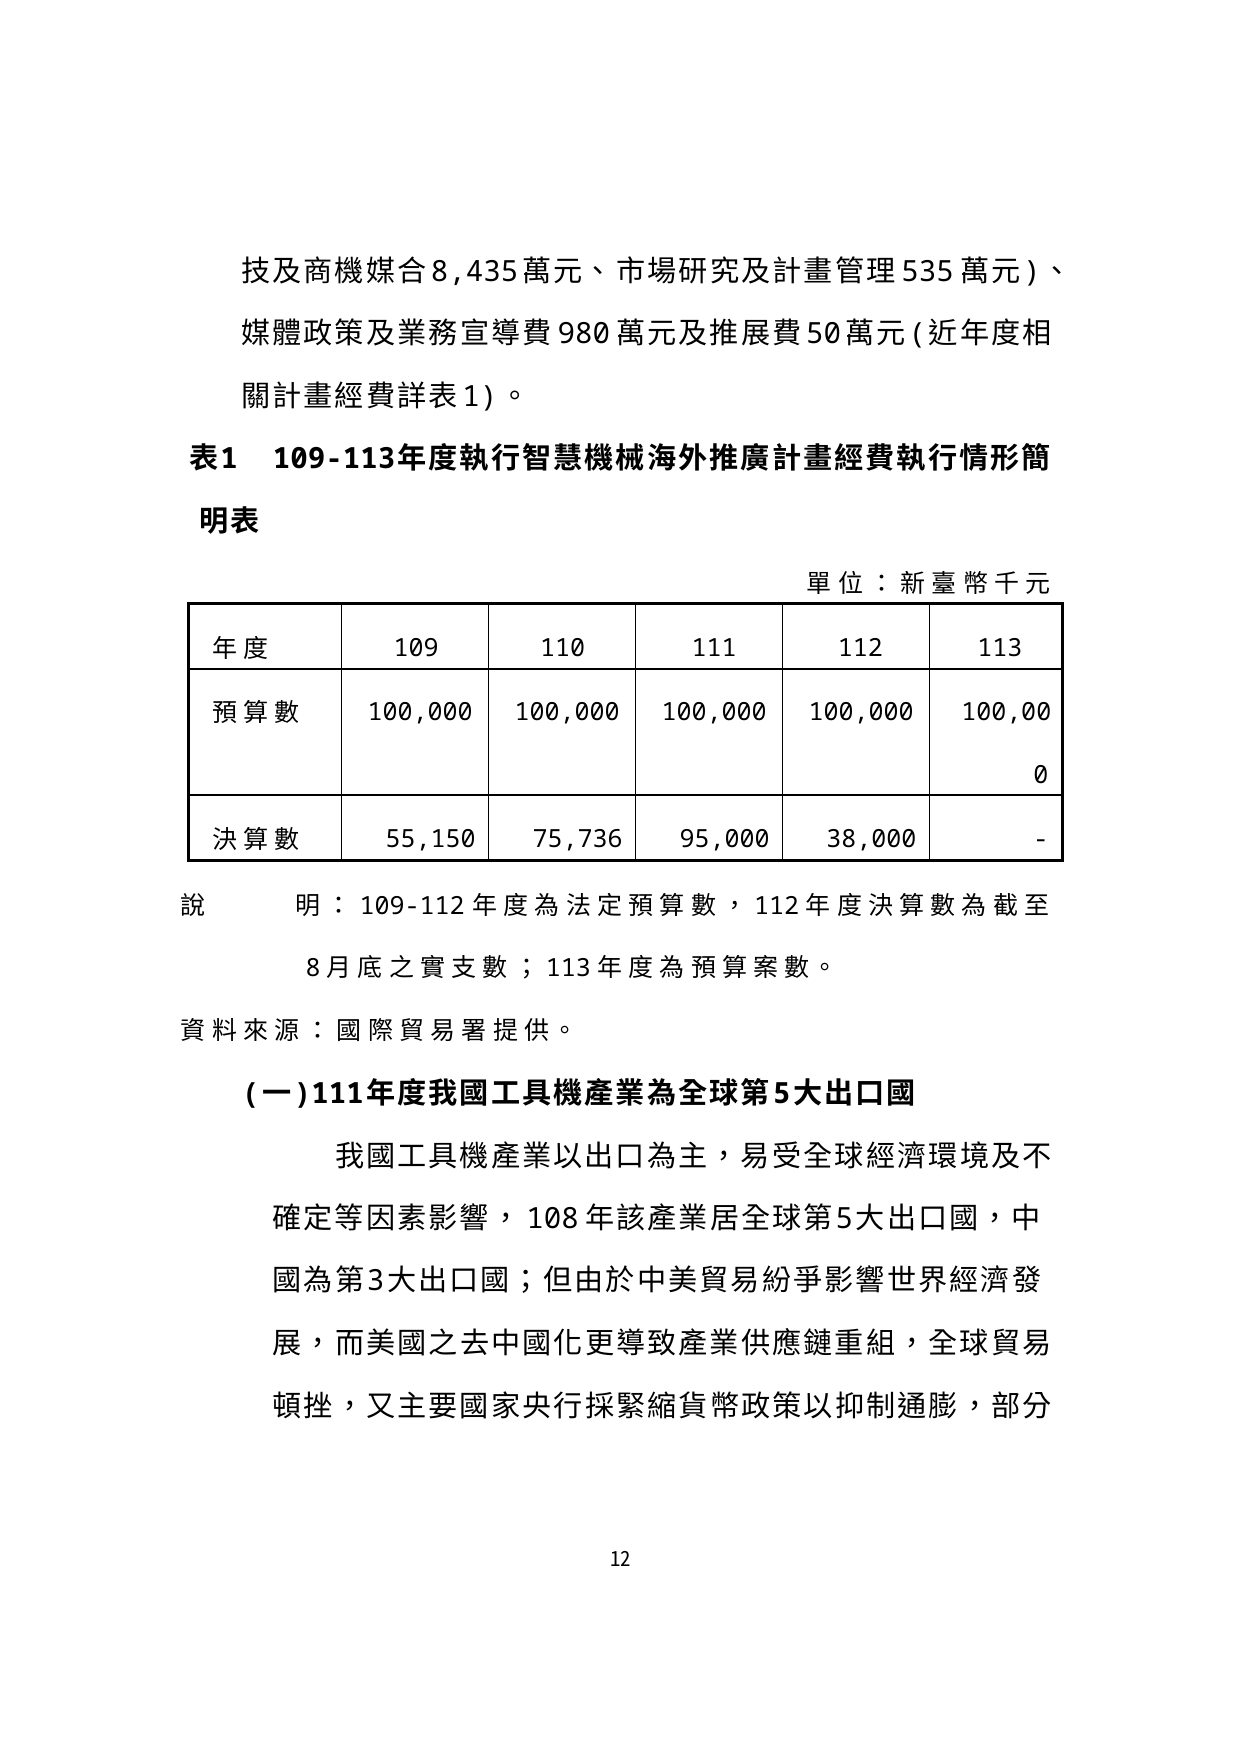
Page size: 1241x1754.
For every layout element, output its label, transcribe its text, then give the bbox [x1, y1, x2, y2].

table_header 110 [489, 605, 635, 668]
text 推貿基金113年度預算案「貿易推廣工作計畫」項下編列委託辦理「智慧機械海外推廣計畫」經費1億元，與112年預算數同，包括：專業服務費8,970萬元(含運用數位科技及商機媒合8,435萬元、市場研究及計畫管理535萬元)、媒體政策及業務宣導費980萬元及推展費50萬元(近年度相關計畫經費詳表1)。 [236, 227, 1063, 415]
table_cell - [930, 796, 1061, 858]
table_cell 75,736 [489, 796, 635, 858]
table_cell 100,000 [636, 670, 782, 794]
table_cell 55,150 [342, 796, 488, 858]
text 單位：新臺幣千元 [177, 540, 1053, 602]
table_cell 95,000 [636, 796, 782, 858]
table_header 109 [342, 605, 488, 668]
text (一)111年度我國工具機產業為全球第5大出口國 [236, 1049, 1063, 1112]
table_header 年度 [190, 605, 341, 668]
text 資料來源：國際貿易署提供。 [174, 987, 1063, 1049]
table_header 111 [636, 605, 782, 668]
table_cell 100,000 [783, 670, 929, 794]
table_cell 100,000 [342, 670, 488, 794]
table_cell 100,000 [930, 670, 1061, 794]
text 表1 109-113年度執行智慧機械海外推廣計畫經費執行情形簡明表 [178, 415, 1063, 540]
text 我國工具機產業以出口為主，易受全球經濟環境及不確定等因素影響，108年該產業居全球第5大出口國，中國為第3大出口國；但由於中美貿易紛爭影響世界經濟發展，而美國之去中國化更導致產業供應鏈重組，全球貿易頓挫，又主要國家央行採緊縮貨幣政策以抑制通膨，部分 [266, 1112, 1063, 1424]
table_header 112 [783, 605, 929, 668]
table_cell 預算數 [190, 670, 341, 794]
table_cell 38,000 [783, 796, 929, 858]
table_cell 100,000 [489, 670, 635, 794]
table_header 113 [930, 605, 1061, 668]
text 說 明：109-112年度為法定預算數，112年度決算數為截至8月底之實支數；113年度為預算案數。 [175, 862, 1063, 987]
table_cell 決算數 [190, 796, 341, 858]
